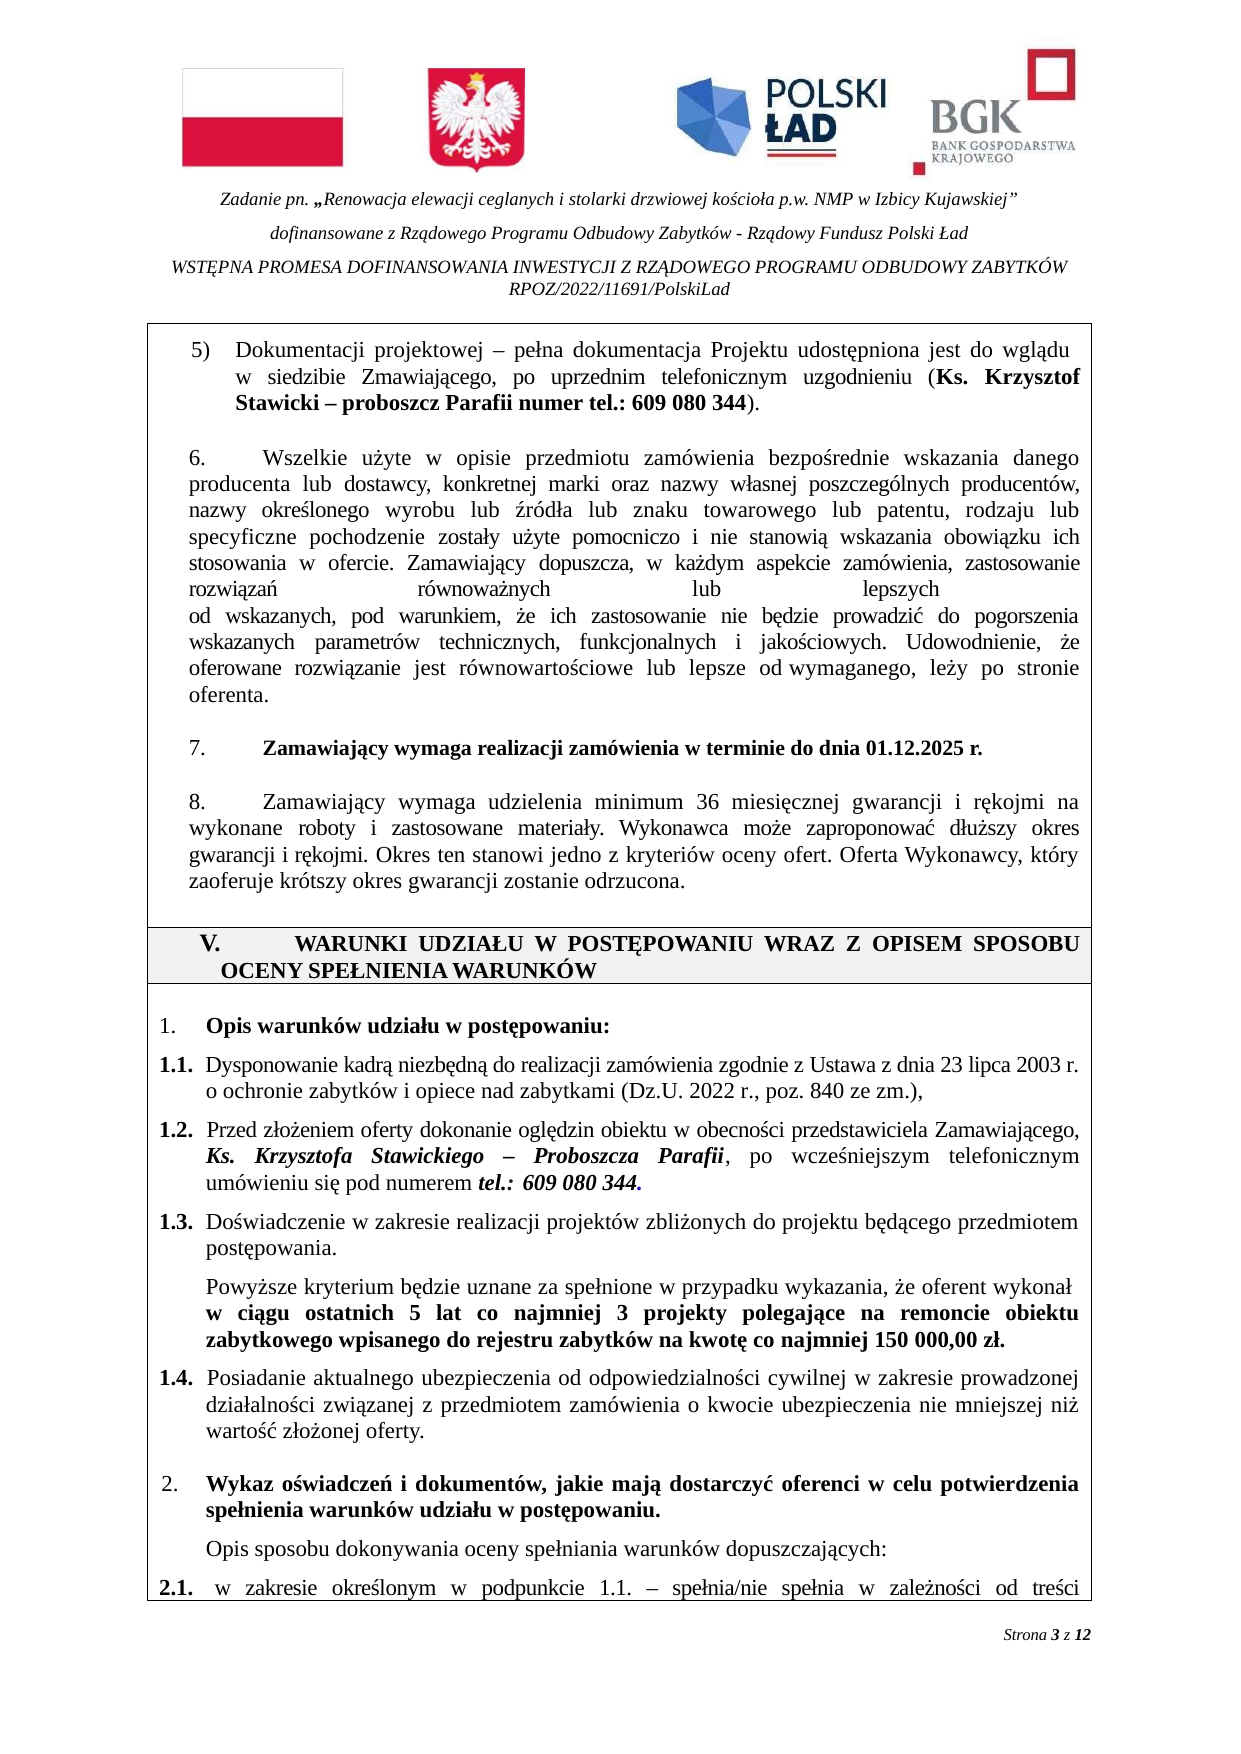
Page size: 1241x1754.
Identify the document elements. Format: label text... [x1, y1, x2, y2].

table_cell Nazwa zamówienia: „Renowacja elewacji ceglanych i stolarki drzwiowej kościoła p.w. NMP w Izbicy Kujawskiej” Wspólny słownik zamówień publicznych (CPV) 45000000-7: Roboty budowlane, 45453000-7: Roboty remontowe i renowacyjne, 45453100-8: Roboty renowacyjne. Opis inwestycji: Obecna świątynia murowana w stylu gotyckim została wybudowana około połowy XV wieku. Numer w rejestrze zabytków 5 z 1953-01-17, A/444 z 2018-04-18. Jest to budowla murowana z cegły. Została wzniesiona na planie prostokąta. Elewacje wschodnie i zachodnie nawy zakończone są szczytami wczesnobarokowymi z XVII stulecia. Nawa pokryta jest stropem drewnianym, barokowy chór muzyczny jest podparty przez cztery słupy. Prace konserwatorskie elewacji gotyckich ścian będą polegały na oczyszczeniu, uzupełnieniu ubytków, lica ceglanego i cegieł, wymiany spoin, naprawy pęknięć, uzupełnia i naprawy kształtki profilowej, zakonserwowaniu powierzchni oraz na renowacji drewnianych drzwi zewnętrznych.. Przedmiotem zamówienia jest: renowacja elewacji ceglanych i stolarki drzwiowej kościoła p.w. NMP w Izbicy Kujawskiej. Lokalizacja obiektu: ul. Toruńska 2, 87-865 Izbica Kujawska Szczegółowy zakres zamówienia został określony w: Decyzji Kujawsko-Pomorskiego Wojewódzkiego Konserwatora Zabytków nr 452/2016 z dnia 07.10.2016 r., Decyzji Kujawsko-Pomorskiego Wojewódzkiego Konserwatora Zabytków nr 346/2017 z dnia 04.07.2017 r., Decyzji Kujawsko-Pomorskiego Wojewódzkiego Konserwatora Zabytków nr ZN/566/2020 z dnia 26.11.2020 r. – Załączniki nr 2.1 - 2.3 do niniejszego ogłoszenia, Decyzji Kujawsko-Pomorskiego Wojewódzkiego Konserwatora Zabytków nr 445/2016 z dnia 05.10.2016 r., Decyzji Kujawsko-Pomorskiego Wojewódzkiego Konserwatora Zabytków nr ZN/586/2019 z dnia 18.11.2019 r. – Załączniki nr 3.1 - 3.2 do niniejszego ogłoszenia, Decyzji Starosty włocławskiego nr 789/2016 zatwierdzającej projekt budowlany i udzielającej pozwolenia na wykonanie robót budowlanych – Załącznik nr 4 do niniejszego ogłoszenia Książce przedmiarów – Załącznik nr 5 do niniejszego ogłoszenia, Dokumentacji projektowej – pełna dokumentacja Projektu udostępniona jest do wglądu w siedzibie Zmawiającego, po uprzednim telefonicznym uzgodnieniu (Ks. Krzysztof Stawicki – proboszcz Parafii numer tel.: 609 080 344). Wszelkie użyte w opisie przedmiotu zamówienia bezpośrednie wskazania danego producenta lub dostawcy, konkretnej marki oraz nazwy własnej poszczególnych producentów, nazwy określonego wyrobu lub źródła lub znaku towarowego lub patentu, rodzaju lub specyficzne pochodzenie zostały użyte pomocniczo i nie stanowią wskazania obowiązku ich stosowania w ofercie. Zamawiający dopuszcza, w każdym aspekcie zamówienia, zastosowanie rozwiązań równoważnych lub lepszych od wskazanych, pod warunkiem, że ich zastosowanie nie będzie prowadzić do pogorszenia wskazanych parametrów technicznych, funkcjonalnych i jakościowych. Udowodnienie, że oferowane rozwiązanie jest równowartościowe lub lepsze od wymaganego, leży po stronie oferenta. Zamawiający wymaga realizacji zamówienia w terminie do dnia 01.12.2025 r. Zamawiający wymaga udzielenia minimum 36 miesięcznej gwarancji i rękojmi na wykonane roboty i zastosowane materiały. Wykonawca może zaproponować dłuższy okres gwarancji i rękojmi. Okres ten stanowi jedno z kryteriów oceny ofert. Oferta Wykonawcy, który zaoferuje krótszy okres gwarancji zostanie odrzucona. [148, 324, 1091, 927]
table_cell WARUNKI UDZIAŁU W POSTĘPOWANIU WRAZ Z OPISEM SPOSOBU OCENY SPEŁNIENIA WARUNKÓW [148, 928, 1091, 983]
table_cell Opis warunków udziału w postępowaniu: 1.1. Dysponowanie kadrą niezbędną do realizacji zamówienia zgodnie z Ustawa z dnia 23 lipca 2003 r. o ochronie zabytków i opiece nad zabytkami (Dz.U. 2022 r., poz. 840 ze zm.), 1.2. Przed złożeniem oferty dokonanie oględzin obiektu w obecności przedstawiciela Zamawiającego, Ks. Krzysztofa Stawickiego – Proboszcza Parafii, po wcześniejszym telefonicznym umówieniu się pod numerem tel.: 609 080 344. 1.3. Doświadczenie w zakresie realizacji projektów zbliżonych do projektu będącego przedmiotem postępowania. Powyższe kryterium będzie uznane za spełnione w przypadku wykazania, że oferent wykonał w ciągu ostatnich 5 lat co najmniej 3 projekty polegające na remoncie obiektu zabytkowego wpisanego do rejestru zabytków na kwotę co najmniej 150 000,00 zł. 1.4. Posiadanie aktualnego ubezpieczenia od odpowiedzialności cywilnej w zakresie prowadzonej działalności związanej z przedmiotem zamówienia o kwocie ubezpieczenia nie mniejszej niż wartość złożonej oferty. Wykaz oświadczeń i dokumentów, jakie mają dostarczyć oferenci w celu potwierdzenia spełnienia warunków udziału w postępowaniu. Opis sposobu dokonywania oceny spełniania warunków dopuszczających: 2.1. w zakresie określonym w podpunkcie 1.1. – spełnia/nie spełnia w zależności od treści [148, 984, 1091, 1600]
